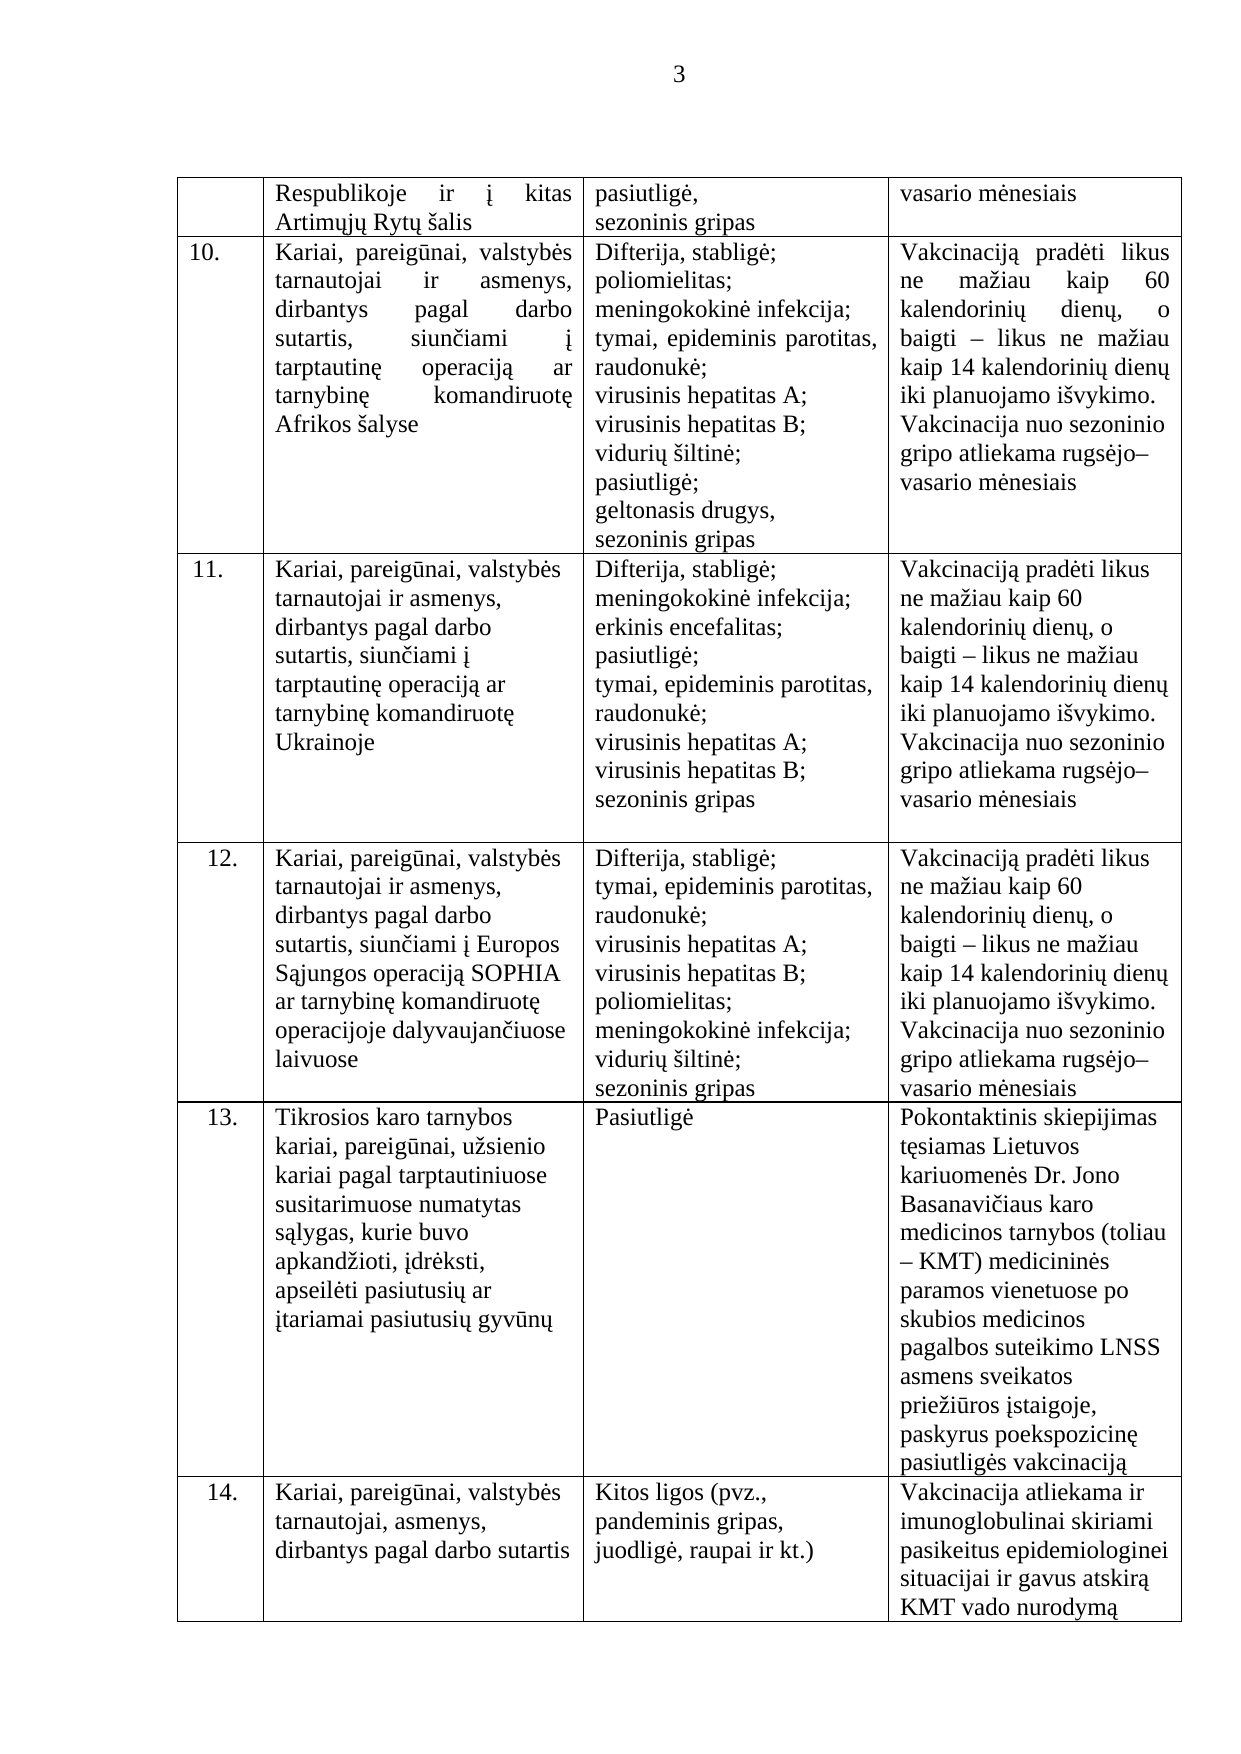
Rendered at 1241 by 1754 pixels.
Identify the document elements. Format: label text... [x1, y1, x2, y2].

table_cell Vakcinaciją pradėti likus ne mažiau kaip 60 kalendorinių dienų, o baigti – likus ne mažiau kaip 14 kalendorinių dienų iki planuojamo išvykimo. Vakcinacija nuo sezoninio gripo atliekama rugsėjo–vasario mėnesiais [889, 554, 1181, 842]
table_cell Pokontaktinis skiepijimas tęsiamas Lietuvos kariuomenės Dr. Jono Basanavičiaus karo medicinos tarnybos (toliau – KMT) medicininės paramos vienetuose po skubios medicinos pagalbos suteikimo LNSS asmens sveikatos priežiūros įstaigoje, paskyrus poekspozicinę pasiutligės vakcinaciją [889, 1103, 1181, 1476]
table_cell Difterija, stabligė; poliomielitas; meningokokinė infekcija; tymai, epideminis parotitas, raudonukė; virusinis hepatitas A; virusinis hepatitas B; vidurių šiltinė; pasiutligė; geltonasis drugys, sezoninis gripas [584, 237, 888, 553]
table_cell 12. [178, 843, 263, 1101]
table_cell 11. [178, 554, 263, 842]
table_cell Kitos ligos (pvz., pandeminis gripas, juodligė, raupai ir kt.) [584, 1477, 888, 1621]
table_cell Pasiutligė [584, 1103, 888, 1476]
table_cell [178, 178, 263, 236]
table_cell pasiutligė, sezoninis gripas [584, 178, 888, 236]
table_cell 13. [178, 1103, 263, 1476]
table_cell Kariai, pareigūnai, valstybės tarnautojai ir asmenys, dirbantys pagal darbo sutartis, siunčiami į tarptautinę operaciją ar tarnybinę komandiruotę Ukrainoje [264, 554, 583, 842]
table_cell Vakcinaciją pradėti likus ne mažiau kaip 60 kalendorinių dienų, o baigti – likus ne mažiau kaip 14 kalendorinių dienų iki planuojamo išvykimo. Vakcinacija nuo sezoninio gripo atliekama rugsėjo–vasario mėnesiais [889, 237, 1181, 553]
table_cell Kariai, pareigūnai, valstybės tarnautojai ir asmenys, dirbantys pagal darbo sutartis, siunčiami į Europos Sąjungos operaciją SOPHIA ar tarnybinę komandiruotę operacijoje dalyvaujančiuose laivuose [264, 843, 583, 1101]
table_cell Vakcinaciją pradėti likus ne mažiau kaip 60 kalendorinių dienų, o baigti – likus ne mažiau kaip 14 kalendorinių dienų iki planuojamo išvykimo. Vakcinacija nuo sezoninio gripo atliekama rugsėjo–vasario mėnesiais [889, 843, 1181, 1101]
table_cell Difterija, stabligė; meningokokinė infekcija; erkinis encefalitas; pasiutligė; tymai, epideminis parotitas, raudonukė; virusinis hepatitas A; virusinis hepatitas B; sezoninis gripas [584, 554, 888, 842]
table_cell Tikrosios karo tarnybos kariai, pareigūnai, užsienio kariai pagal tarptautiniuose susitarimuose numatytas sąlygas, kurie buvo apkandžioti, įdrėksti, apseilėti pasiutusių ar įtariamai pasiutusių gyvūnų [264, 1103, 583, 1476]
table_cell vasario mėnesiais [889, 178, 1181, 236]
table_cell Respublikoje ir į kitas Artimųjų Rytų šalis [264, 178, 583, 236]
table_cell Kariai, pareigūnai, valstybės tarnautojai, asmenys, dirbantys pagal darbo sutartis [264, 1477, 583, 1621]
table_cell Difterija, stabligė; tymai, epideminis parotitas, raudonukė; virusinis hepatitas A; virusinis hepatitas B; poliomielitas; meningokokinė infekcija; vidurių šiltinė; sezoninis gripas [584, 843, 888, 1101]
table_cell 10. [178, 237, 263, 553]
table_cell 14. [178, 1477, 263, 1621]
table_cell Kariai, pareigūnai, valstybės tarnautojai ir asmenys, dirbantys pagal darbo sutartis, siunčiami į tarptautinę operaciją ar tarnybinę komandiruotę Afrikos šalyse [264, 237, 583, 553]
table_cell Vakcinacija atliekama ir imunoglobulinai skiriami pasikeitus epidemiologinei situacijai ir gavus atskirą KMT vado nurodymą [889, 1477, 1181, 1621]
